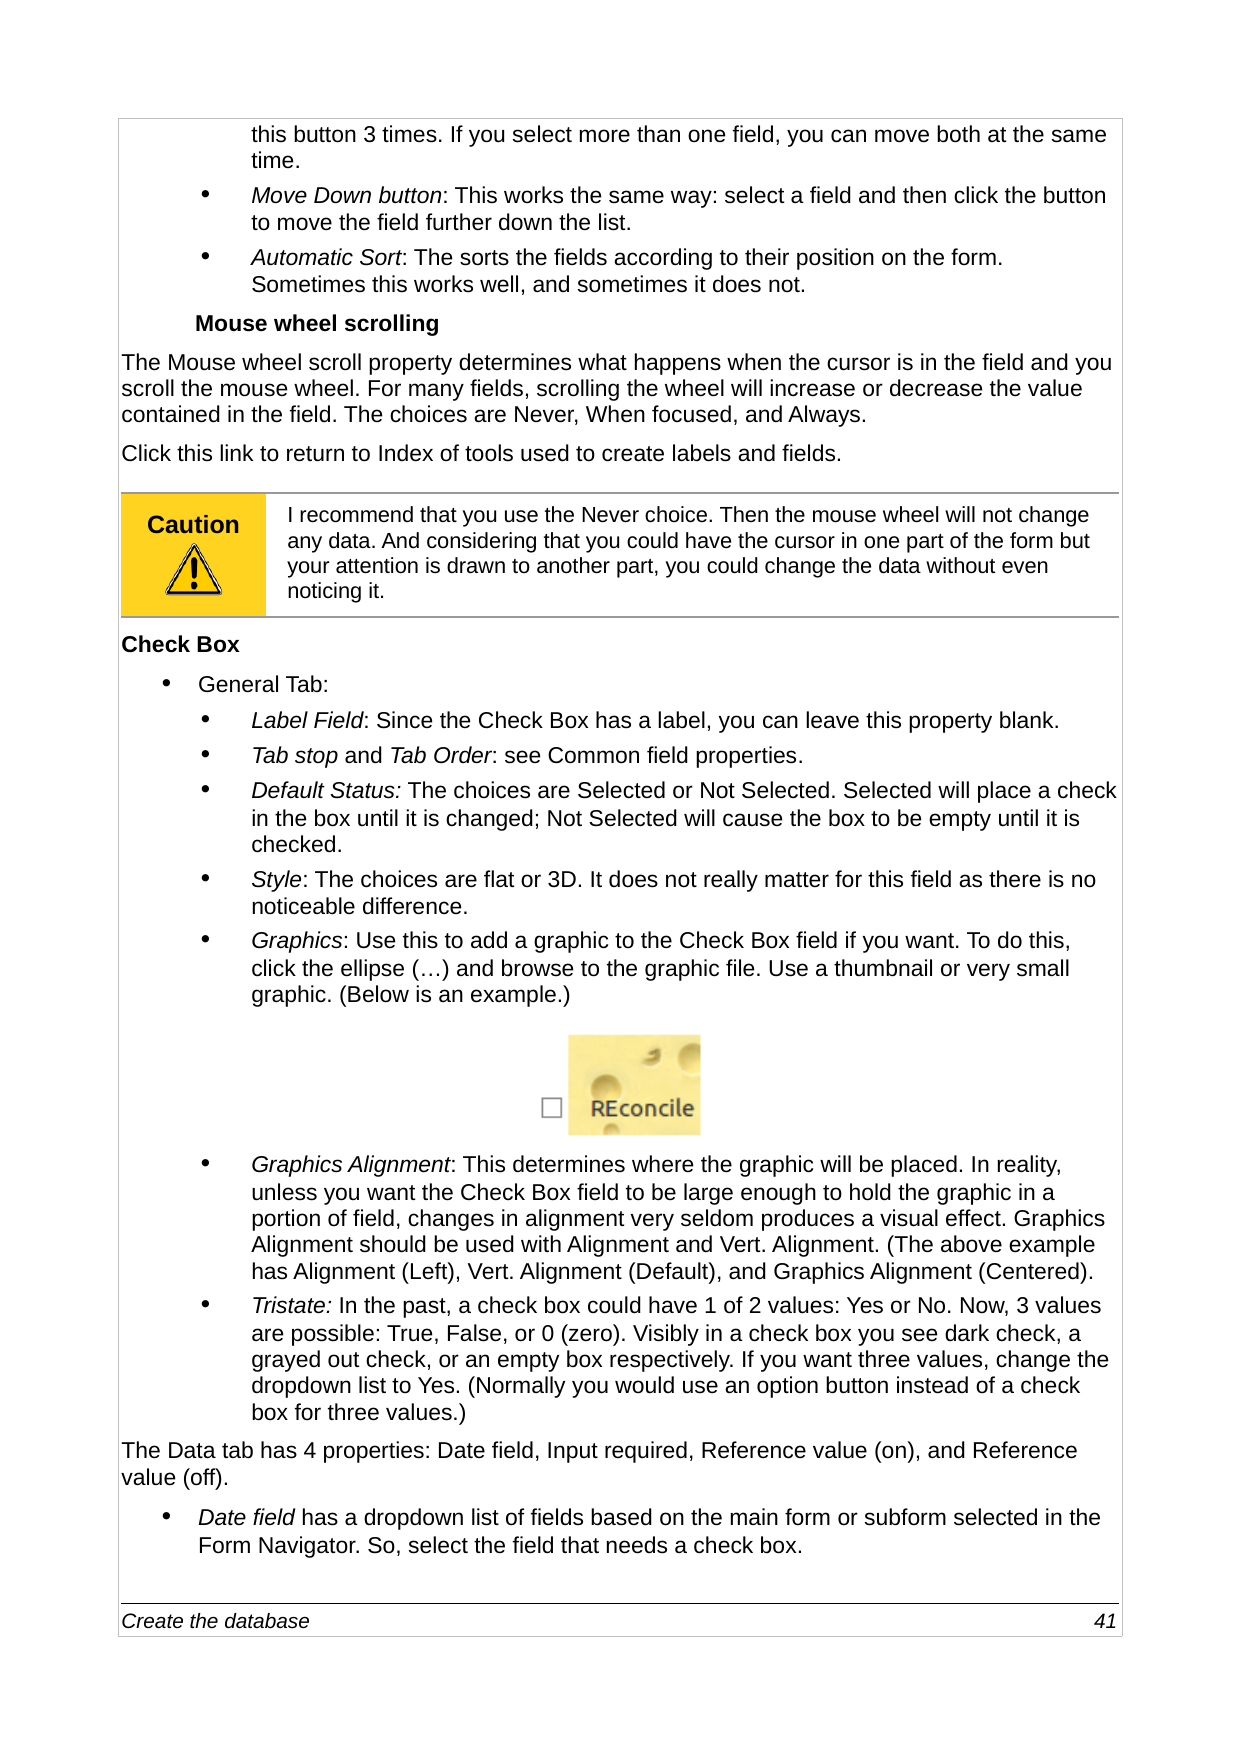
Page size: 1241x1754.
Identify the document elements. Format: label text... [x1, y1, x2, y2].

list Automatic Sort: The sorts the fields according to their position on the form. Sometimes this works well, and sometimes it does not. [198, 242, 1119, 297]
list Tab stop and Tab Order: see Common field properties. [198, 740, 1119, 769]
list Move Down button: This works the same way: select a field and then click the button to move the field further down the list. [198, 180, 1119, 236]
list Tristate: In the past, a check box could have 1 of 2 values: Yes or No. Now, 3 values are possible: True, False, or 0 (zero). Visibly in a check box you see dark check, a grayed out check, or an empty box respectively. If you want three values, change the dropdown list to Yes. (Normally you would use an option button instead of a check box for three values.) [198, 1290, 1119, 1425]
picture [534, 1032, 707, 1137]
text Check Box [121, 631, 1119, 657]
text Mouse wheel scrolling [121, 310, 1119, 336]
list Graphics: Use this to add a graphic to the Check Box field if you want. To do this, click the ellipse (…) and browse to the graphic file. Use a thumbnail or very small graphic. (Below is an example.) [198, 926, 1119, 1007]
table_header I recommend that you use the Never choice. Then the mouse wheel will not change any data. And considering that you could have the cursor in one part of the form but your attention is drawn to another part, you could change the data without even noticing it. [266, 494, 1119, 616]
text Click this link to return to Index of tools used to create labels and fields. [121, 440, 1119, 467]
text The Data tab has 4 properties: Date field, Input required, Reference value (on), and Reference value (off). [121, 1437, 1119, 1490]
list General Tab: [159, 669, 1119, 698]
list Default Status: The choices are Selected or Not Selected. Selected will place a check in the box until it is changed; Not Selected will cause the box to be empty until it is checked. [198, 776, 1119, 857]
table_header Caution [121, 494, 266, 616]
text The Mouse wheel scroll property determines what happens when the cursor is in the field and you scroll the mouse wheel. For many fields, scrolling the wheel will increase or decrease the value contained in the field. The choices are Never, When focused, and Always. [121, 349, 1119, 428]
list Style: The choices are flat or 3D. It does not really matter for this field as there is no noticeable difference. [198, 864, 1119, 919]
list Graphics Alignment: This determines where the graphic will be placed. In reality, unless you want the Check Box field to be large enough to hold the graphic in a portion of field, changes in alignment very seldom produces a visual effect. Graphics Alignment should be used with Alignment and Vert. Alignment. (The above example has Alignment (Left), Vert. Alignment (Default), and Graphics Alignment (Centered). [198, 1149, 1119, 1284]
list Label Field: Since the Check Box has a label, you can leave this property blank. [198, 705, 1119, 734]
picture [161, 539, 226, 599]
list Date field has a dropdown list of fields based on the main form or subform selected in the Form Navigator. So, select the field that needs a check box. [159, 1502, 1119, 1558]
list this button 3 times. If you select more than one field, you can move both at the same time. [198, 121, 1119, 174]
